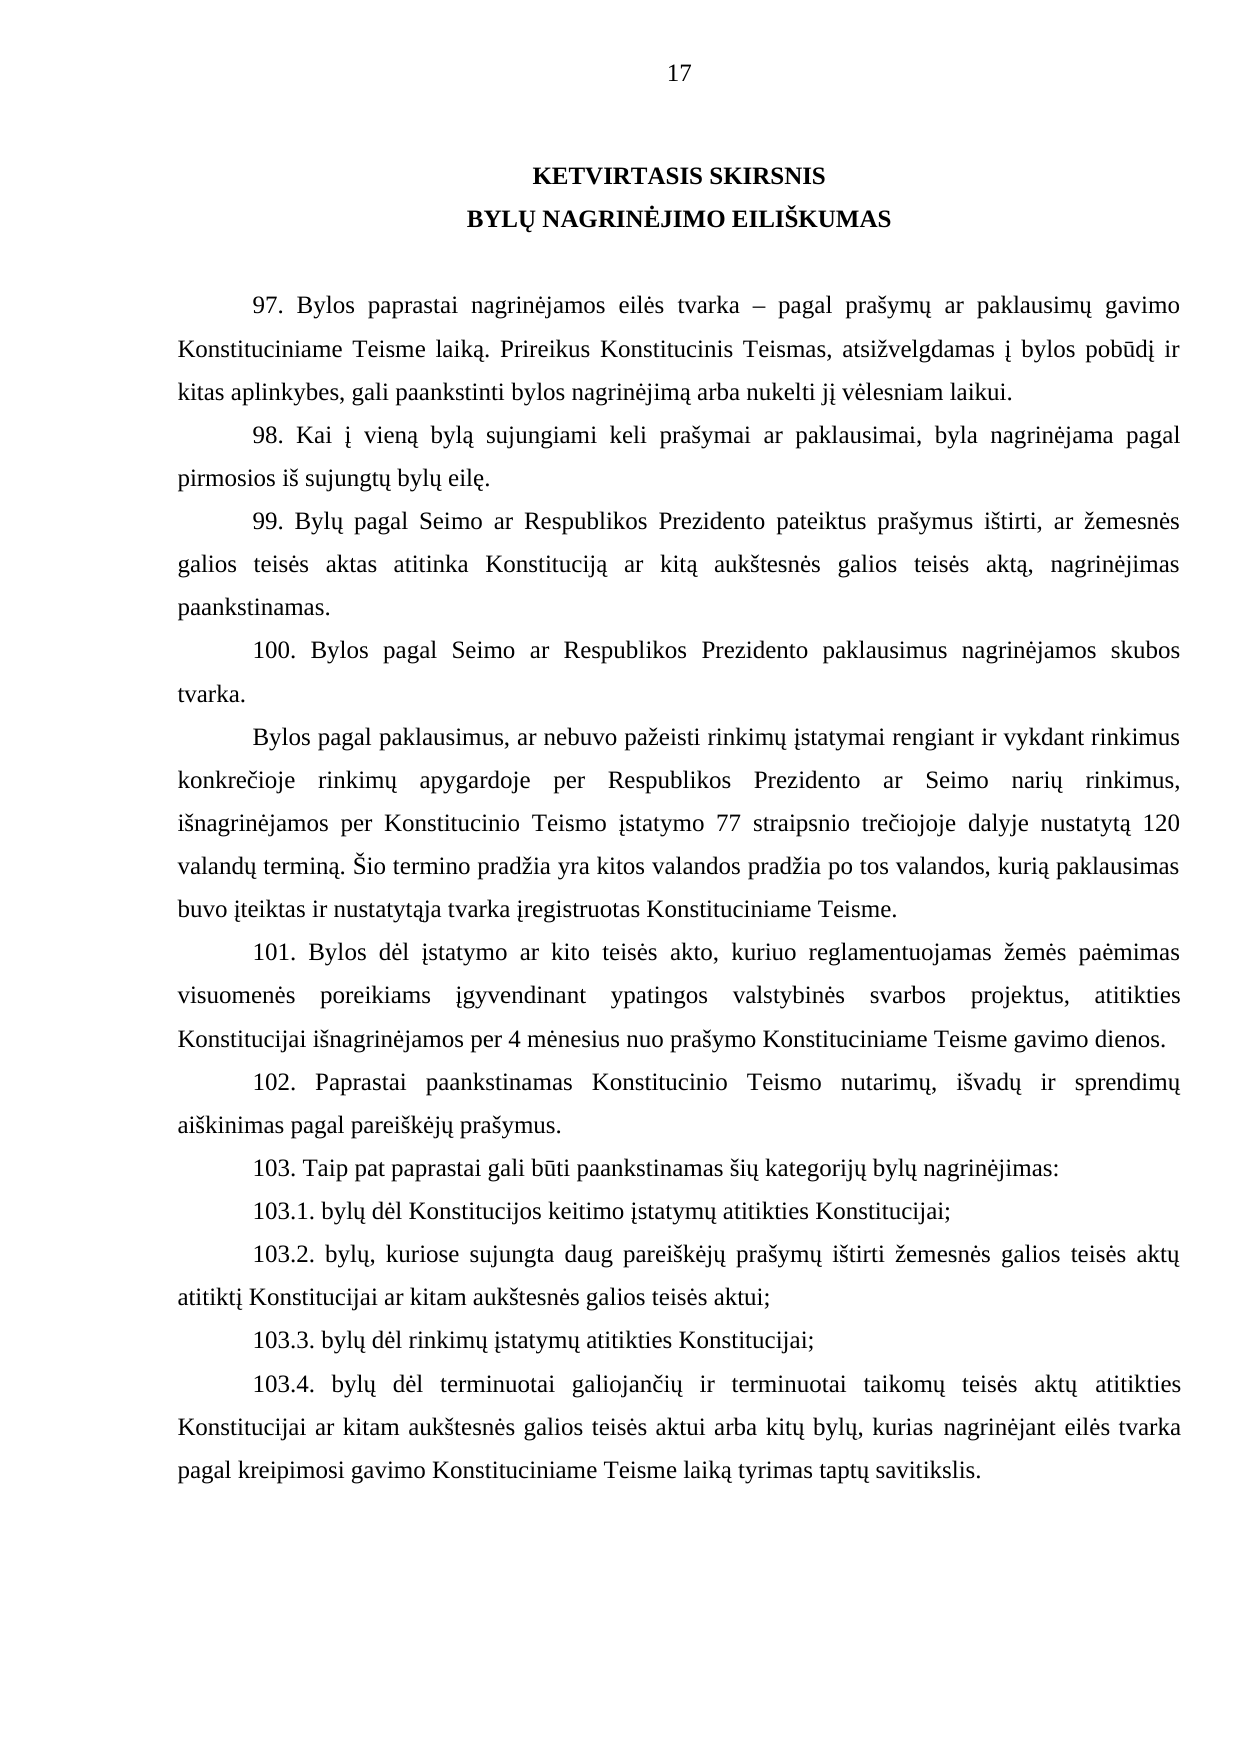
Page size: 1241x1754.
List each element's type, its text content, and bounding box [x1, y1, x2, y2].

text Bylos pagal paklausimus, ar nebuvo pažeisti rinkimų įstatymai rengiant ir vykdant rinkimus konkrečioje rinkimų apygardoje per Respublikos Prezidento ar Seimo narių rinkimus, išnagrinėjamos per Konstitucinio Teismo įstatymo 77 straipsnio trečiojoje dalyje nustatytą 120 valandų terminą. Šio termino pradžia yra kitos valandos pradžia po tos valandos, kurią paklausimas buvo įteiktas ir nustatytąja tvarka įregistruotas Konstituciniame Teisme. [177, 722, 1181, 923]
text 99. Bylų pagal Seimo ar Respublikos Prezidento pateiktus prašymus ištirti, ar žemesnės galios teisės aktas atitinka Konstituciją ar kitą aukštesnės galios teisės aktą, nagrinėjimas paankstinamas. [177, 506, 1181, 621]
text 98. Kai į vieną bylą sujungiami keli prašymai ar paklausimai, byla nagrinėjama pagal pirmosios iš sujungtų bylų eilę. [177, 420, 1181, 492]
text 103.1. bylų dėl Konstitucijos keitimo įstatymų atitikties Konstitucijai; [177, 1196, 1181, 1225]
text 103.2. bylų, kuriose sujungta daug pareiškėjų prašymų ištirti žemesnės galios teisės aktų atitiktį Konstitucijai ar kitam aukštesnės galios teisės aktui; [177, 1239, 1181, 1311]
text 103.4. bylų dėl terminuotai galiojančių ir terminuotai taikomų teisės aktų atitikties Konstitucijai ar kitam aukštesnės galios teisės aktui arba kitų bylų, kurias nagrinėjant eilės tvarka pagal kreipimosi gavimo Konstituciniame Teisme laiką tyrimas taptų savitikslis. [177, 1369, 1181, 1484]
text BYLŲ NAGRINĖJIMO EILIŠKUMAS [177, 204, 1181, 233]
text KETVIRTASIS SKIRSNIS [177, 161, 1181, 190]
text 102. Paprastai paankstinamas Konstitucinio Teismo nutarimų, išvadų ir sprendimų aiškinimas pagal pareiškėjų prašymus. [177, 1067, 1181, 1139]
text 97. Bylos paprastai nagrinėjamos eilės tvarka – pagal prašymų ar paklausimų gavimo Konstituciniame Teisme laiką. Prireikus Konstitucinis Teismas, atsižvelgdamas į bylos pobūdį ir kitas aplinkybes, gali paankstinti bylos nagrinėjimą arba nukelti jį vėlesniam laikui. [177, 291, 1181, 406]
text 101. Bylos dėl įstatymo ar kito teisės akto, kuriuo reglamentuojamas žemės paėmimas visuomenės poreikiams įgyvendinant ypatingos valstybinės svarbos projektus, atitikties Konstitucijai išnagrinėjamos per 4 mėnesius nuo prašymo Konstituciniame Teisme gavimo dienos. [177, 937, 1181, 1052]
text 100. Bylos pagal Seimo ar Respublikos Prezidento paklausimus nagrinėjamos skubos tvarka. [177, 636, 1181, 707]
text 103. Taip pat paprastai gali būti paankstinamas šių kategorijų bylų nagrinėjimas: [177, 1153, 1181, 1182]
text 103.3. bylų dėl rinkimų įstatymų atitikties Konstitucijai; [177, 1326, 1181, 1354]
